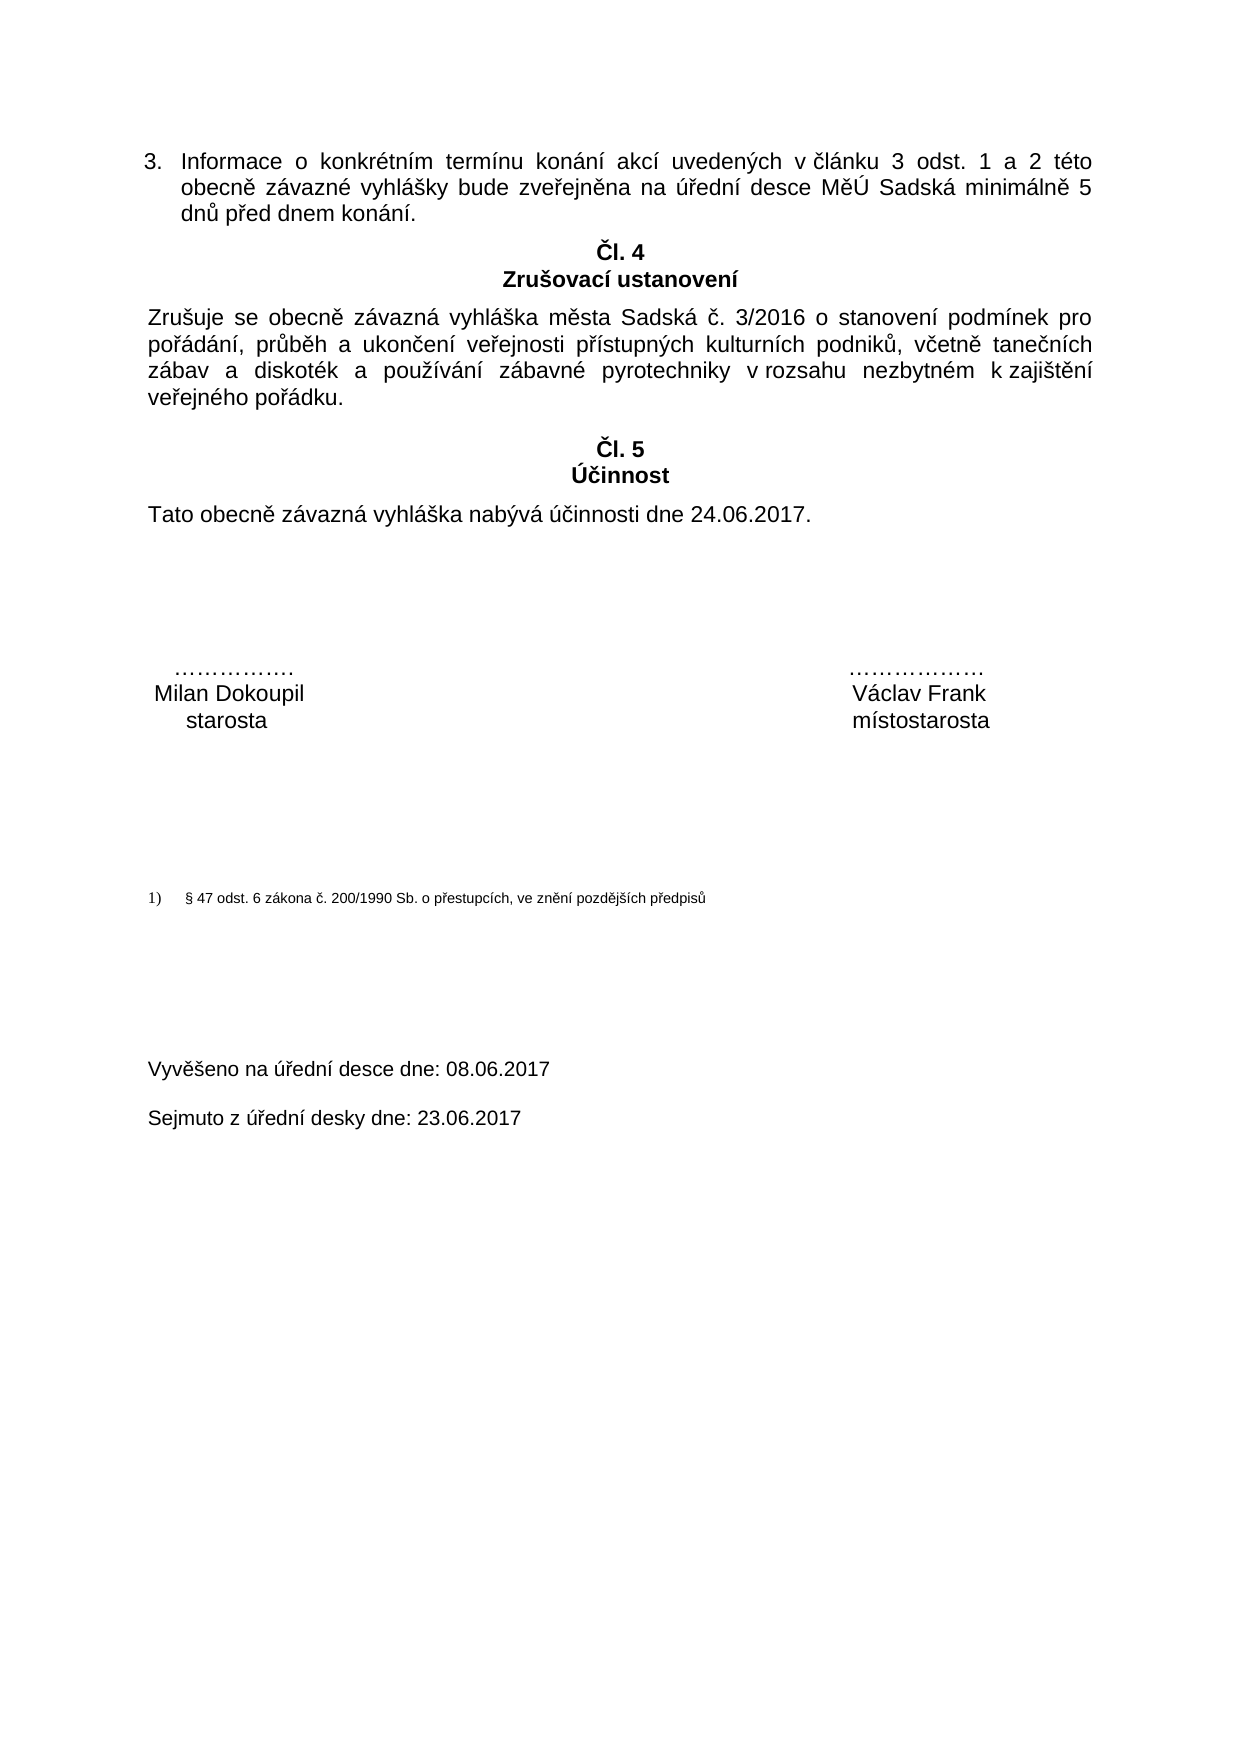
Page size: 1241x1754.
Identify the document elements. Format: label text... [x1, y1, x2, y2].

text Čl. 5 [148, 436, 1093, 462]
text Sejmuto z úřední desky dne: 23.06.2017 [148, 1106, 1093, 1130]
text Účinnost [148, 462, 1093, 489]
text Vyvěšeno na úřední desce dne: 08.06.2017 [148, 1057, 1093, 1081]
list Informace o konkrétním termínu konání akcí uvedených v článku 3 odst. 1 a 2 této obecně závazné vyhlášky bude zveřejněna na úřední desce MěÚ Sadská minimálně 5 dnů před dnem konání. [143, 148, 1093, 227]
text Zrušovací ustanovení [148, 266, 1093, 292]
text Tato obecně závazná vyhláška nabývá účinnosti dne 24.06.2017. [148, 501, 1093, 528]
text Čl. 4 [148, 239, 1093, 266]
text Zrušuje se obecně závazná vyhláška města Sadská č. 3/2016 o stanovení podmínek pro pořádání, průběh a ukončení veřejnosti přístupných kulturních podniků, včetně tanečních zábav a diskoték a používání zábavné pyrotechniky v rozsahu nezbytném k zajištění veřejného pořádku. [148, 304, 1093, 410]
list § 47 odst. 6 zákona č. 200/1990 Sb. o přestupcích, ve znění pozdějších předpisů [148, 888, 1093, 917]
text Milan Dokoupil Václav Frank [148, 680, 1093, 707]
text ……………. ……………… [148, 654, 1093, 680]
text starosta místostarosta [148, 707, 1093, 733]
